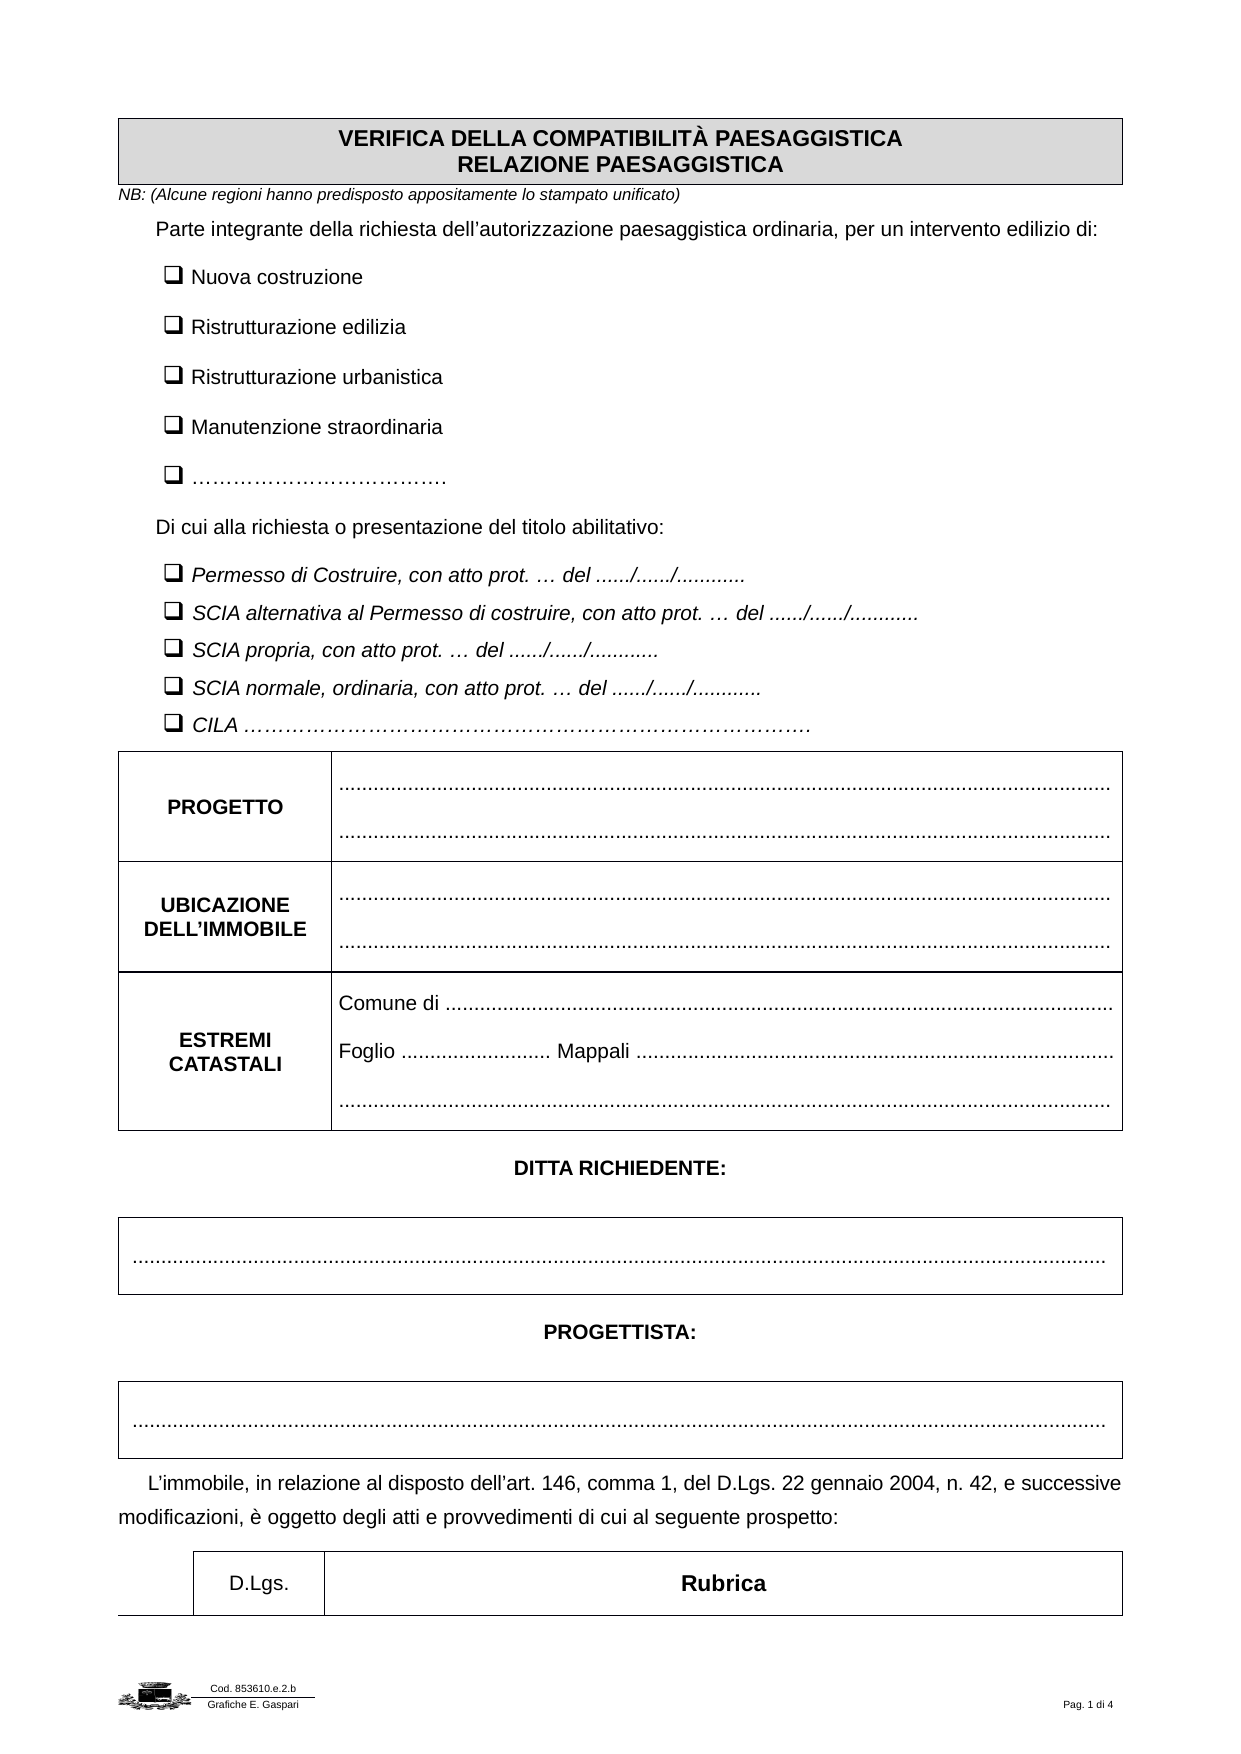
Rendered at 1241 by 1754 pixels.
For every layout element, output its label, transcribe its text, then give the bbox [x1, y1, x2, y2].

text  Ristrutturazione edilizia [162, 315, 1122, 340]
text Parte integrante della richiesta dell’autorizzazione paesaggistica ordinaria, per un intervento edilizio di: [118, 216, 1122, 240]
text Di cui alla richiesta o presentazione del titolo abilitativo: [118, 515, 1122, 539]
text PROGETTISTA: [118, 1320, 1122, 1344]
table_header ...................................................................................................................................... ...................................................................................................................................... [332, 752, 1122, 861]
table_cell ESTREMI CATASTALI [119, 973, 331, 1130]
text  Permesso di Costruire, con atto prot. … del ....../....../............ [162, 563, 930, 588]
text  SCIA propria, con atto prot. … del ....../....../............ [162, 638, 930, 663]
text  SCIA normale, ordinaria, con atto prot. … del ....../....../............ [162, 676, 930, 701]
text  ………………………………. [162, 465, 1122, 490]
text  Ristrutturazione urbanistica [162, 365, 1122, 390]
text DITTA RICHIEDENTE: [118, 1156, 1122, 1180]
text  CILA ………………………………………………………………………. [162, 713, 930, 738]
table_header [118, 1551, 193, 1615]
table_cell Comune di .................................................................................................................... Foglio .......................... Mappali ................................................................................... ...................................................................................................................................... [332, 973, 1122, 1130]
text L’immobile, in relazione al disposto dell’art. 146, comma 1, del D.Lgs. 22 gennaio 2004, n. 42, e successive modificazioni, è oggetto degli atti e provvedimenti di cui al seguente prospetto: [118, 1471, 1122, 1529]
text NB: (Alcune regioni hanno predisposto appositamente lo stampato unificato) [118, 185, 1122, 204]
table_header ......................................................................................................................................................................... [119, 1382, 1122, 1458]
table_cell UBICAZIONE DELL’IMMOBILE [119, 862, 331, 971]
table_header PROGETTO [119, 752, 331, 861]
text  Manutenzione straordinaria [162, 415, 1122, 440]
table_cell ...................................................................................................................................... ...................................................................................................................................... [332, 862, 1122, 971]
table_header VERIFICA DELLA COMPATIBILITÀ PAESAGGISTICA RELAZIONE PAESAGGISTICA [119, 119, 1122, 184]
text  SCIA alternativa al Permesso di costruire, con atto prot. … del ....../....../............ [162, 601, 930, 626]
table_header D.Lgs. [194, 1552, 324, 1615]
table_header Rubrica [325, 1552, 1122, 1615]
text  Nuova costruzione [162, 265, 1122, 290]
table_header ......................................................................................................................................................................... [119, 1218, 1122, 1294]
